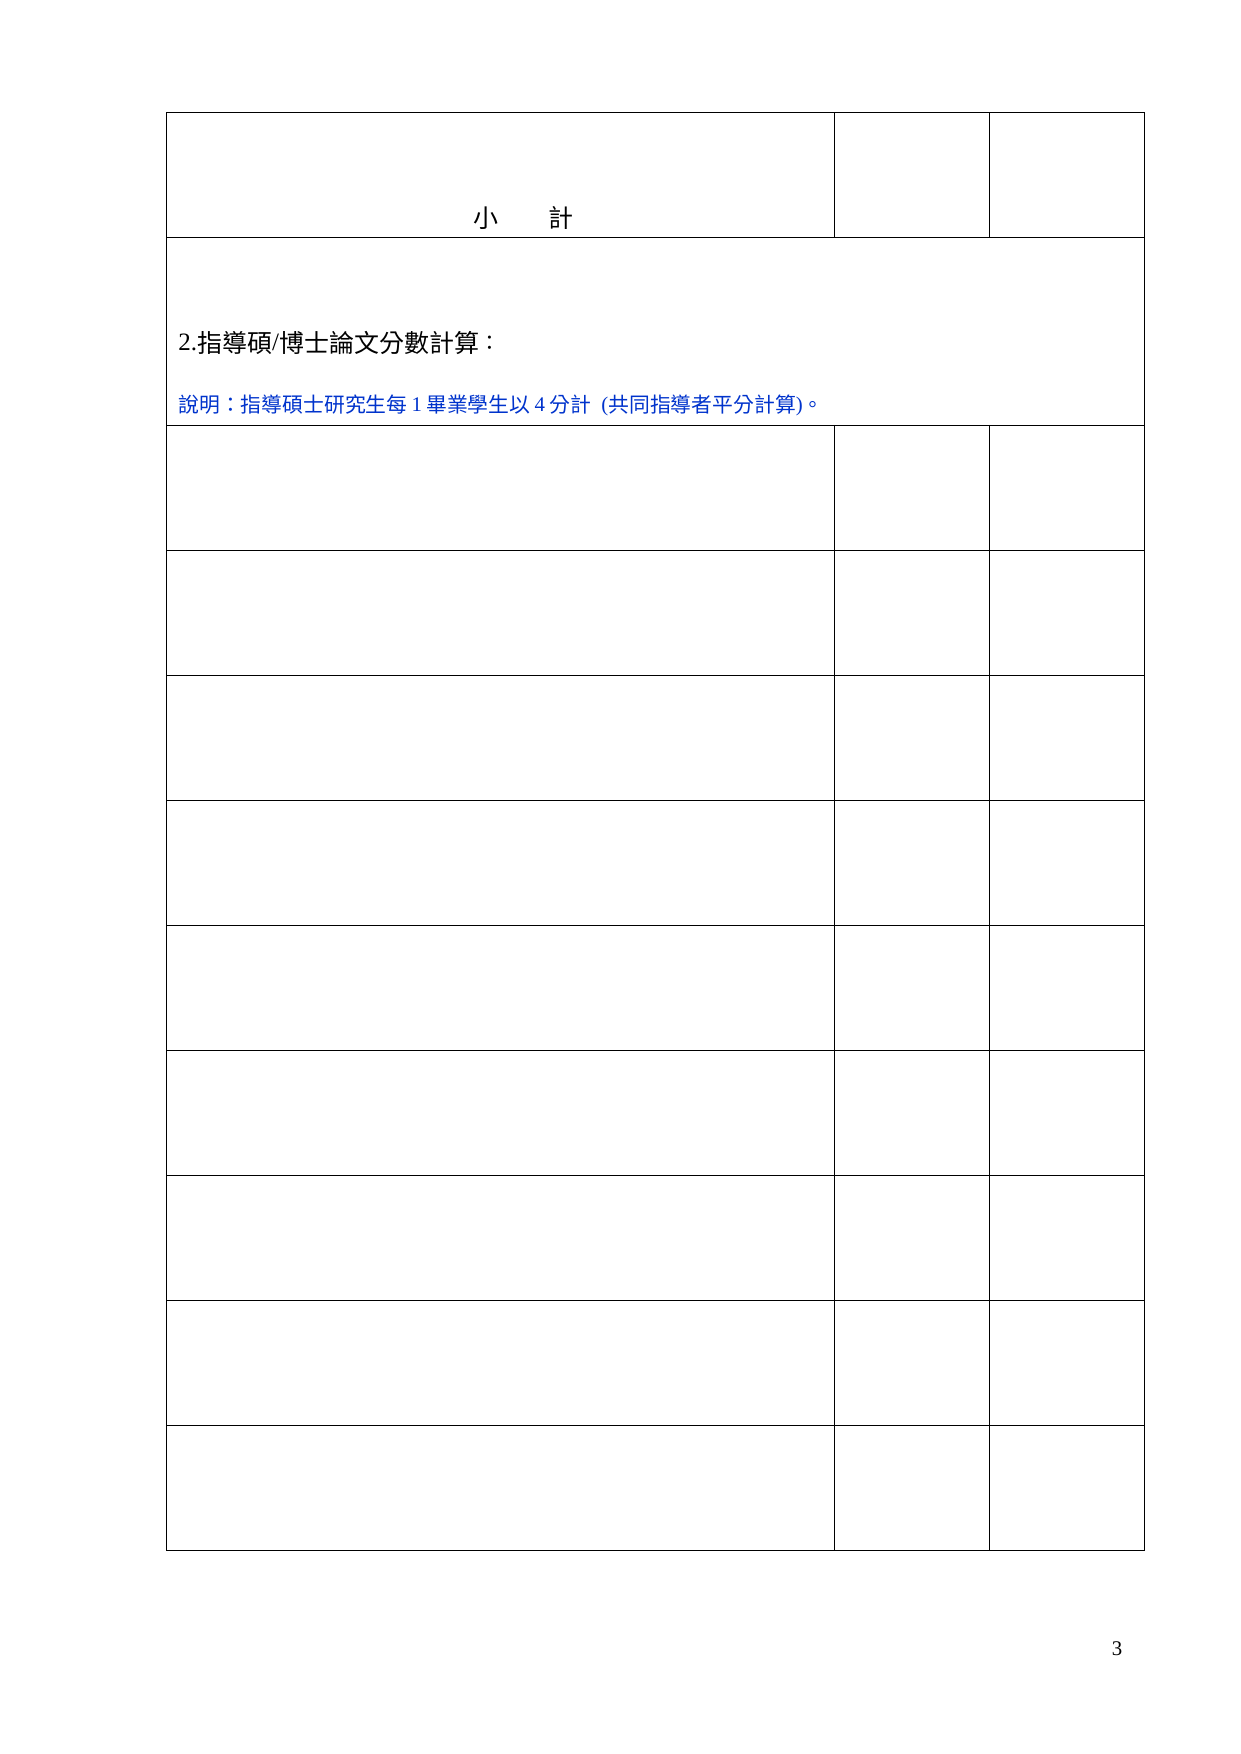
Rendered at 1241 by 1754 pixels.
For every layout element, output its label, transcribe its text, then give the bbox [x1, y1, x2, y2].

table_cell [835, 676, 989, 800]
table_cell [167, 1426, 834, 1550]
table_cell [167, 676, 834, 800]
table_cell 2.指導碩/博士論文分數計算： 說明：指導碩士研究生每1畢業學生以4分計 (共同指導者平分計算)。 [167, 238, 1144, 425]
table_cell [835, 113, 989, 237]
table_cell [835, 801, 989, 925]
table_cell [990, 551, 1144, 675]
table_cell [990, 426, 1144, 550]
table_cell [835, 1176, 989, 1300]
table_cell [167, 551, 834, 675]
table_cell [990, 676, 1144, 800]
table_cell [990, 926, 1144, 1050]
table_cell [167, 801, 834, 925]
table_cell [835, 1051, 989, 1175]
table_cell [990, 801, 1144, 925]
table_cell [835, 1301, 989, 1425]
table_cell [835, 1426, 989, 1550]
table_cell [167, 1051, 834, 1175]
table_cell [167, 926, 834, 1050]
table_cell [835, 426, 989, 550]
table_cell [167, 1176, 834, 1300]
table_cell [990, 1426, 1144, 1550]
table_cell [990, 1176, 1144, 1300]
table_cell 小 計 [167, 113, 834, 237]
table_cell [990, 1051, 1144, 1175]
table_cell [990, 113, 1144, 237]
table_cell [167, 1301, 834, 1425]
table_cell [990, 1301, 1144, 1425]
table_cell [167, 426, 834, 550]
table_cell [835, 926, 989, 1050]
table_cell [835, 551, 989, 675]
